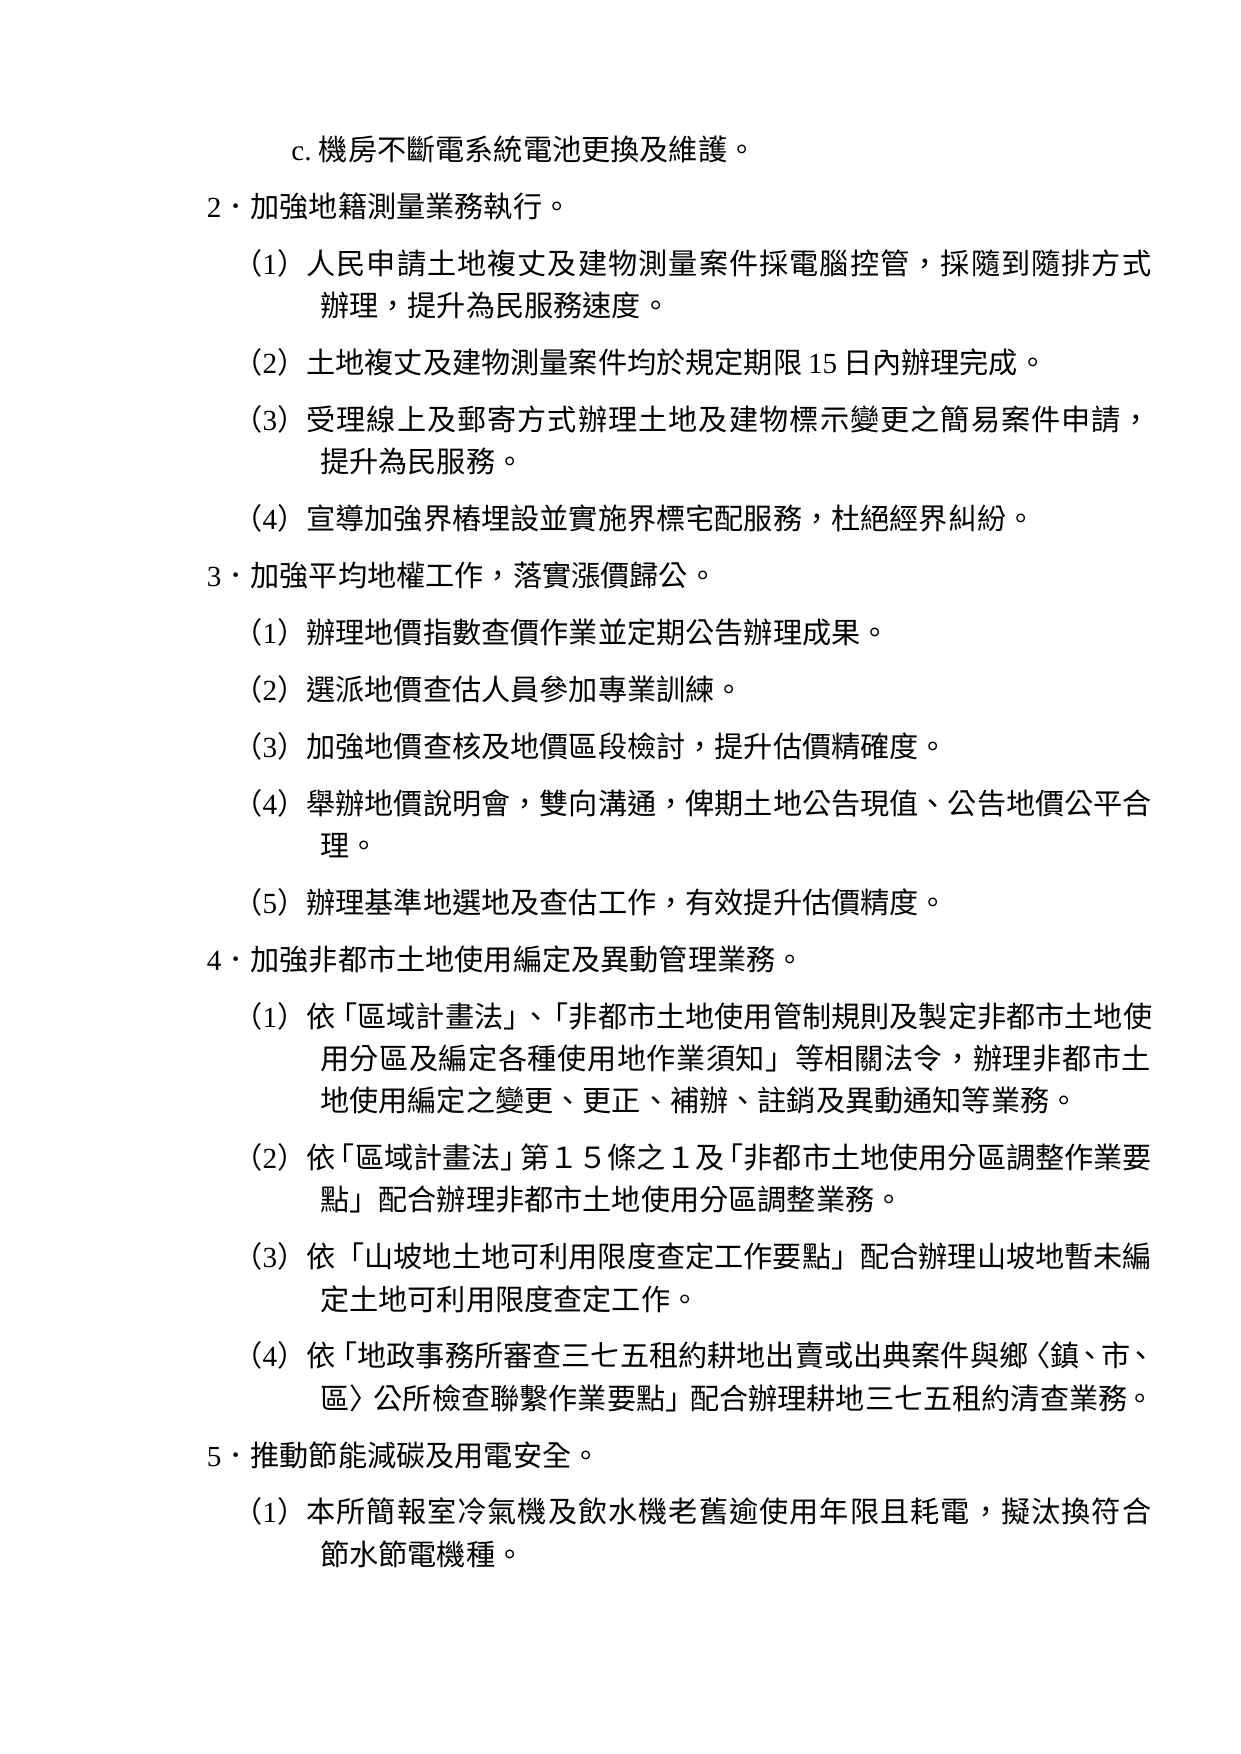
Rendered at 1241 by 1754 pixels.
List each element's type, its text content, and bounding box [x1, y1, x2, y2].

list 加強平均地權工作，落實漲價歸公。 [207, 553, 1152, 595]
list 依「地政事務所審查三七五租約耕地出賣或出典案件與鄉〈鎮、市、區〉公所檢查聯繫作業要點」配合辦理耕地三七五租約清查業務。 [233, 1333, 1152, 1418]
list 辦理基準地選地及查估工作，有效提升估價精度。 [233, 879, 1152, 922]
list 舉辦地價說明會，雙向溝通，俾期土地公告現值、公告地價公平合理。 [233, 780, 1152, 865]
list 受理線上及郵寄方式辦理土地及建物標示變更之簡易案件申請，提升為民服務。 [233, 397, 1152, 481]
list 土地複丈及建物測量案件均於規定期限15日內辦理完成。 [233, 340, 1152, 382]
list 加強地籍測量業務執行。 [207, 184, 1152, 226]
list 依「區域計畫法」第１５條之１及「非都市土地使用分區調整作業要點」配合辦理非都市土地使用分區調整業務。 [233, 1135, 1152, 1219]
list 本所簡報室冷氣機及飲水機老舊逾使用年限且耗電，擬汰換符合節水節電機種。 [233, 1489, 1152, 1574]
list 機房不斷電系統電池更換及維護。 [291, 127, 1152, 169]
list 選派地價查估人員參加專業訓練。 [233, 667, 1152, 709]
list 辦理地價指數查價作業並定期公告辦理成果。 [233, 610, 1152, 652]
list 加強地價查核及地價區段檢討，提升估價精確度。 [233, 723, 1152, 766]
list 推動節能減碳及用電安全。 [207, 1432, 1152, 1474]
list 依「區域計畫法」、「非都市土地使用管制規則及製定非都市土地使用分區及編定各種使用地作業須知」等相關法令，辦理非都市土地使用編定之變更、更正、補辦、註銷及異動通知等業務。 [233, 993, 1152, 1120]
list 宣導加強界樁埋設並實施界標宅配服務，杜絕經界糾紛。 [233, 496, 1152, 538]
list 人民申請土地複丈及建物測量案件採電腦控管，採隨到隨排方式辦理，提升為民服務速度。 [233, 241, 1152, 325]
list 依「山坡地土地可利用限度查定工作要點」配合辦理山坡地暫未編定土地可利用限度查定工作。 [233, 1234, 1152, 1318]
list 加強非都市土地使用編定及異動管理業務。 [207, 936, 1152, 979]
